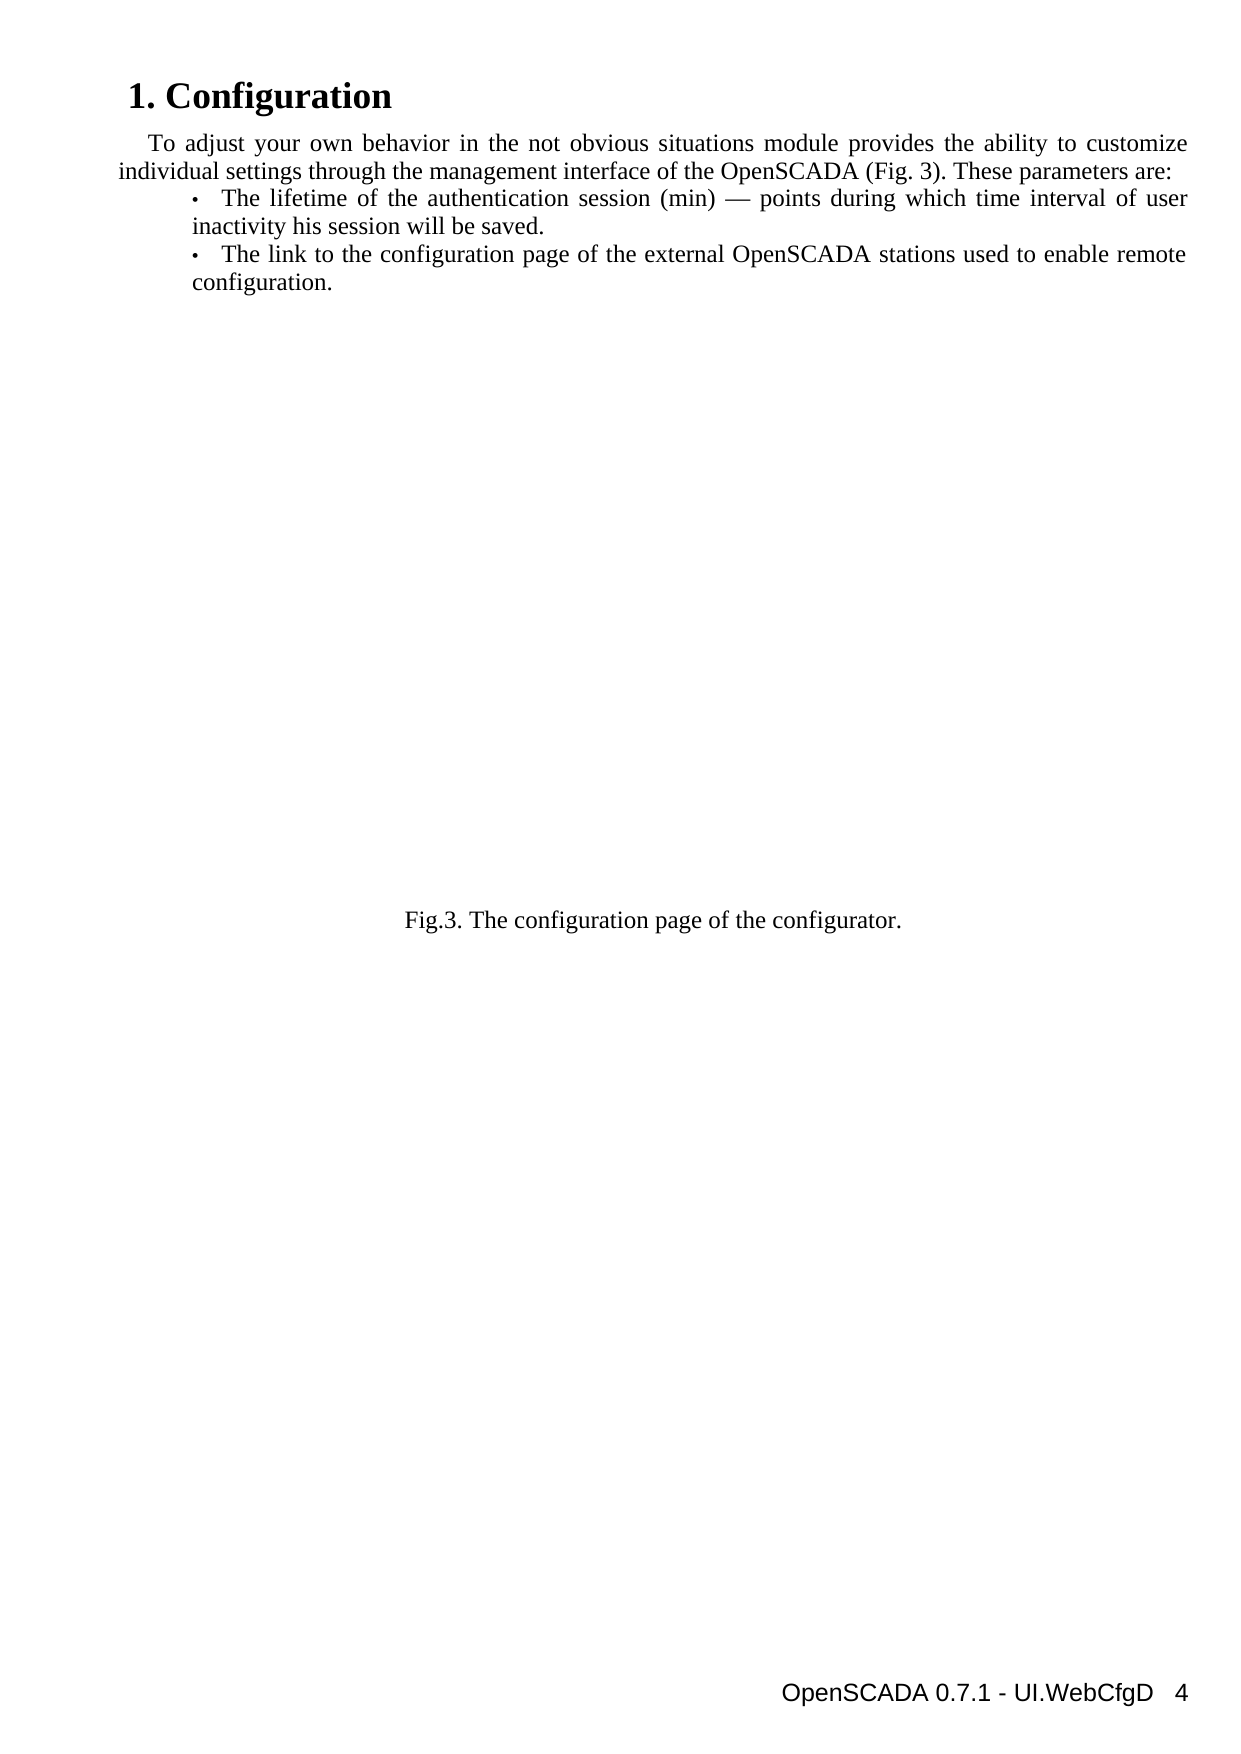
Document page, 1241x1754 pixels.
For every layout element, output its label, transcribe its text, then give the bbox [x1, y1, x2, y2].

list The link to the configuration page of the external OpenSCADA stations used to enable remote configuration. [162, 240, 1188, 295]
subtitle 1. Configuration [118, 75, 1188, 117]
text To adjust your own behavior in the not obvious situations module provides the ability to customize individual settings through the management interface of the OpenSCADA (Fig. 3). These parameters are: [118, 129, 1188, 184]
list The lifetime of the authentication session (min) — points during which time interval of user inactivity his session will be saved. [162, 184, 1188, 240]
text Fig.3. The configuration page of the configurator. [118, 308, 1188, 934]
